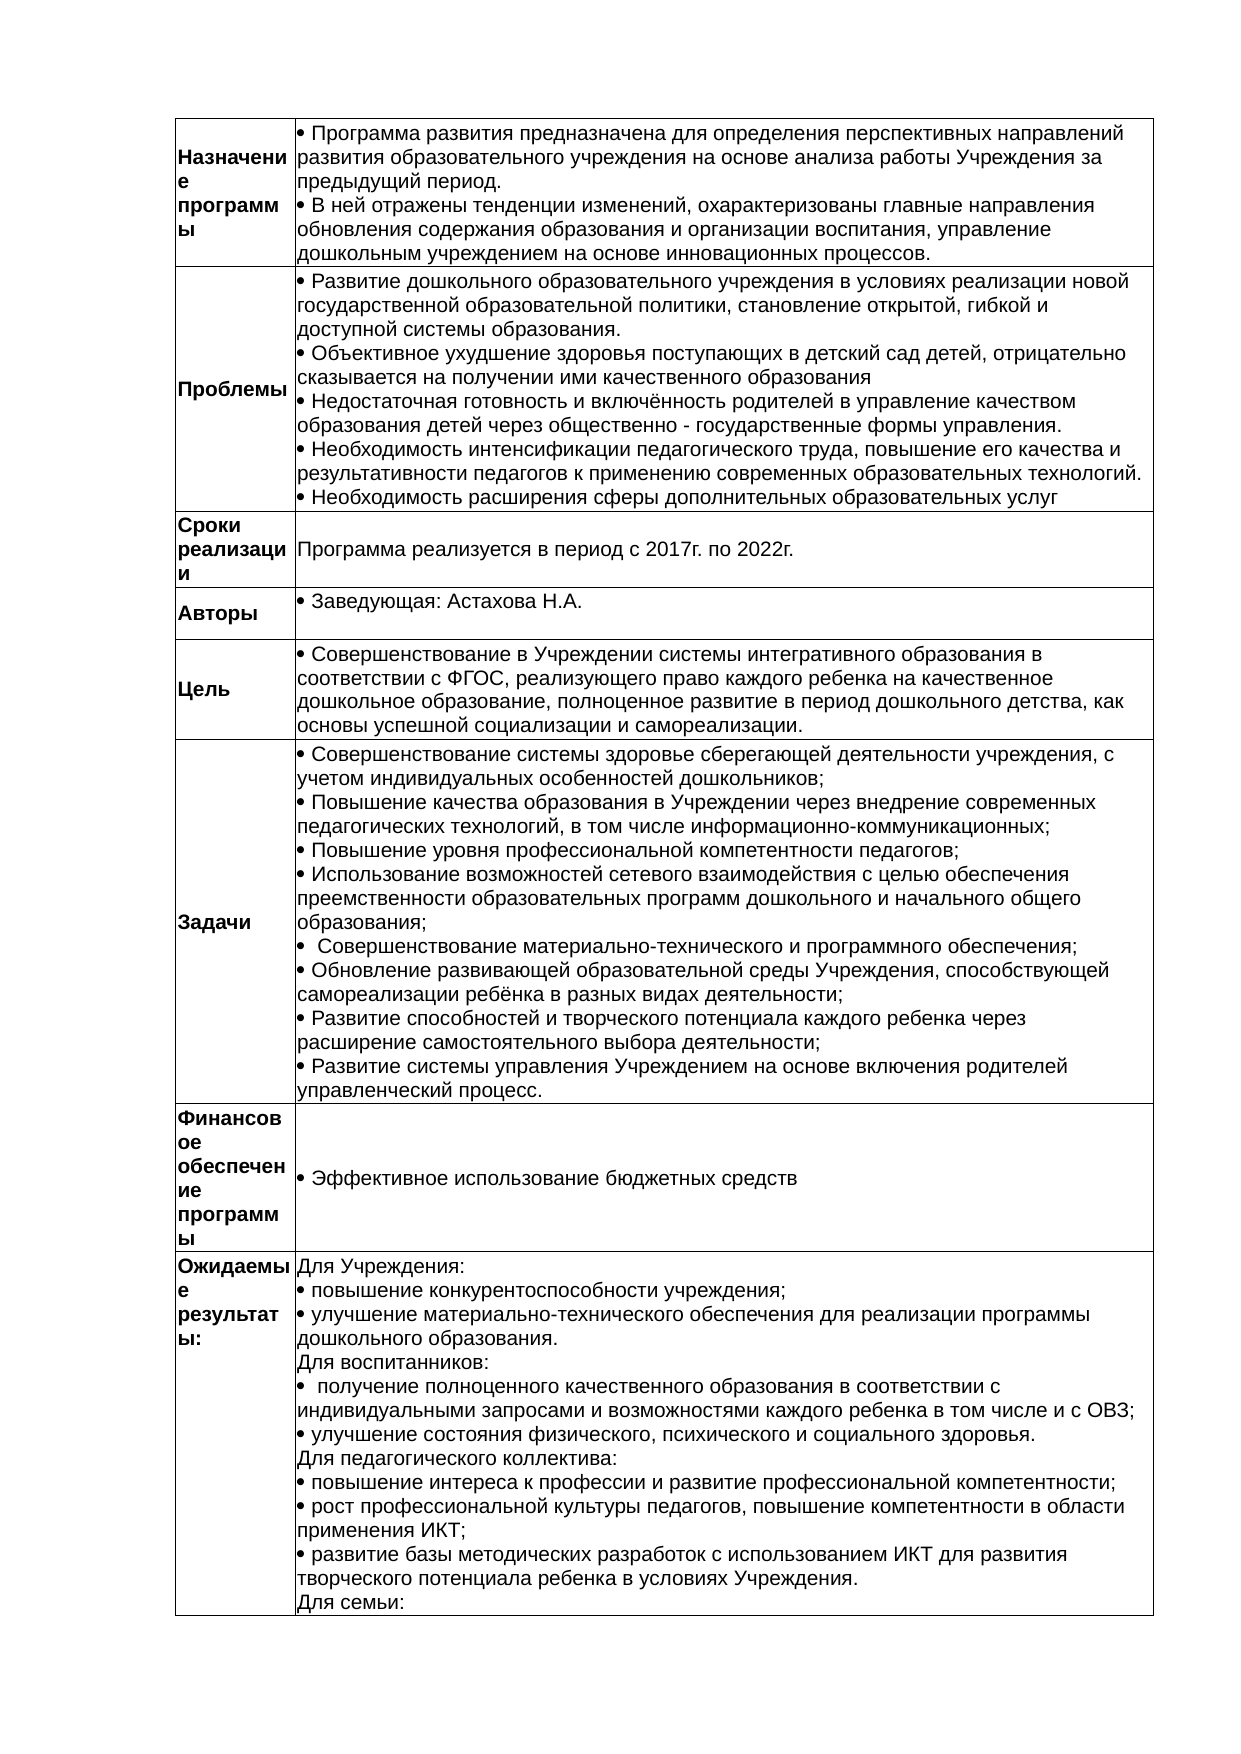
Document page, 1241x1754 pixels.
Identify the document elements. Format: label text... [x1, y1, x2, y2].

table_cell Назначение программы [176, 119, 295, 266]
table_cell Авторы [176, 588, 295, 639]
table_cell ​ Программа развития предназначена для определения перспективных направлений развития образовательного учреждения на основе анализа работы Учреждения за предыдущий период. ​ В ней отражены тенденции изменений, охарактеризованы главные направления обновления содержания образования и организации воспитания, управление дошкольным учреждением на основе инновационных процессов. [296, 119, 1153, 266]
table_cell Цель [176, 640, 295, 739]
table_cell ​ Эффективное использование бюджетных средств [296, 1104, 1153, 1251]
table_cell Программа реализуется в период с 2017г. по 2022г. [296, 512, 1153, 587]
table_cell Проблемы [176, 267, 295, 511]
table_cell Сроки реализации [176, 512, 295, 587]
table_cell ​ Совершенствование в Учреждении системы интегративного образования в соответствии с ФГОС, реализующего право каждого ребенка на качественное дошкольное образование, полноценное развитие в период дошкольного детства, как основы успешной социализации и самореализации. [296, 640, 1153, 739]
table_cell ​ Развитие дошкольного образовательного учреждения в условиях реализации новой государственной образовательной политики, становление открытой, гибкой и доступной системы образования. ​ Объективное ухудшение здоровья поступающих в детский сад детей, отрицательно сказывается на получении ими качественного образования ​ Недостаточная готовность и включённость родителей в управление качеством образования детей через общественно - государственные формы управления. ​ Необходимость интенсификации педагогического труда, повышение его качества и результативности педагогов к применению современных образовательных технологий. ​ Необходимость расширения сферы дополнительных образовательных услуг [296, 267, 1153, 511]
table_cell ​ Совершенствование системы здоровье сберегающей деятельности учреждения, с учетом индивидуальных особенностей дошкольников; ​ Повышение качества образования в Учреждении через внедрение современных педагогических технологий, в том числе информационно-коммуникационных; ​ Повышение уровня профессиональной компетентности педагогов; ​ Использование возможностей сетевого взаимодействия с целью обеспечения преемственности образовательных программ дошкольного и начального общего образования; ​ Совершенствование материально-технического и программного обеспечения; ​ Обновление развивающей образовательной среды Учреждения, способствующей самореализации ребёнка в разных видах деятельности; ​ Развитие способностей и творческого потенциала каждого ребенка через расширение самостоятельного выбора деятельности; ​ Развитие системы управления Учреждением на основе включения родителей управленческий процесс. [296, 740, 1153, 1103]
table_cell Ожидаемые результаты: [176, 1252, 295, 1615]
table_cell Для Учреждения: ​ повышение конкурентоспособности учреждения; ​ улучшение материально-технического обеспечения для реализации программы дошкольного образования. Для воспитанников: ​ получение полноценного качественного образования в соответствии с индивидуальными запросами и возможностями каждого ребенка в том числе и с ОВЗ; ​ улучшение состояния физического, психического и социального здоровья. Для педагогического коллектива: ​ повышение интереса к профессии и развитие профессиональной компетентности; ​ рост профессиональной культуры педагогов, повышение компетентности в области применения ИКТ; ​ развитие базы методических разработок с использованием ИКТ для развития творческого потенциала ребенка в условиях Учреждения. Для семьи: [296, 1252, 1153, 1615]
table_cell Финансовое обеспечение программы [176, 1104, 295, 1251]
table_cell ​ Заведующая: Астахова Н.А. [296, 588, 1153, 639]
table_cell Задачи [176, 740, 295, 1103]
